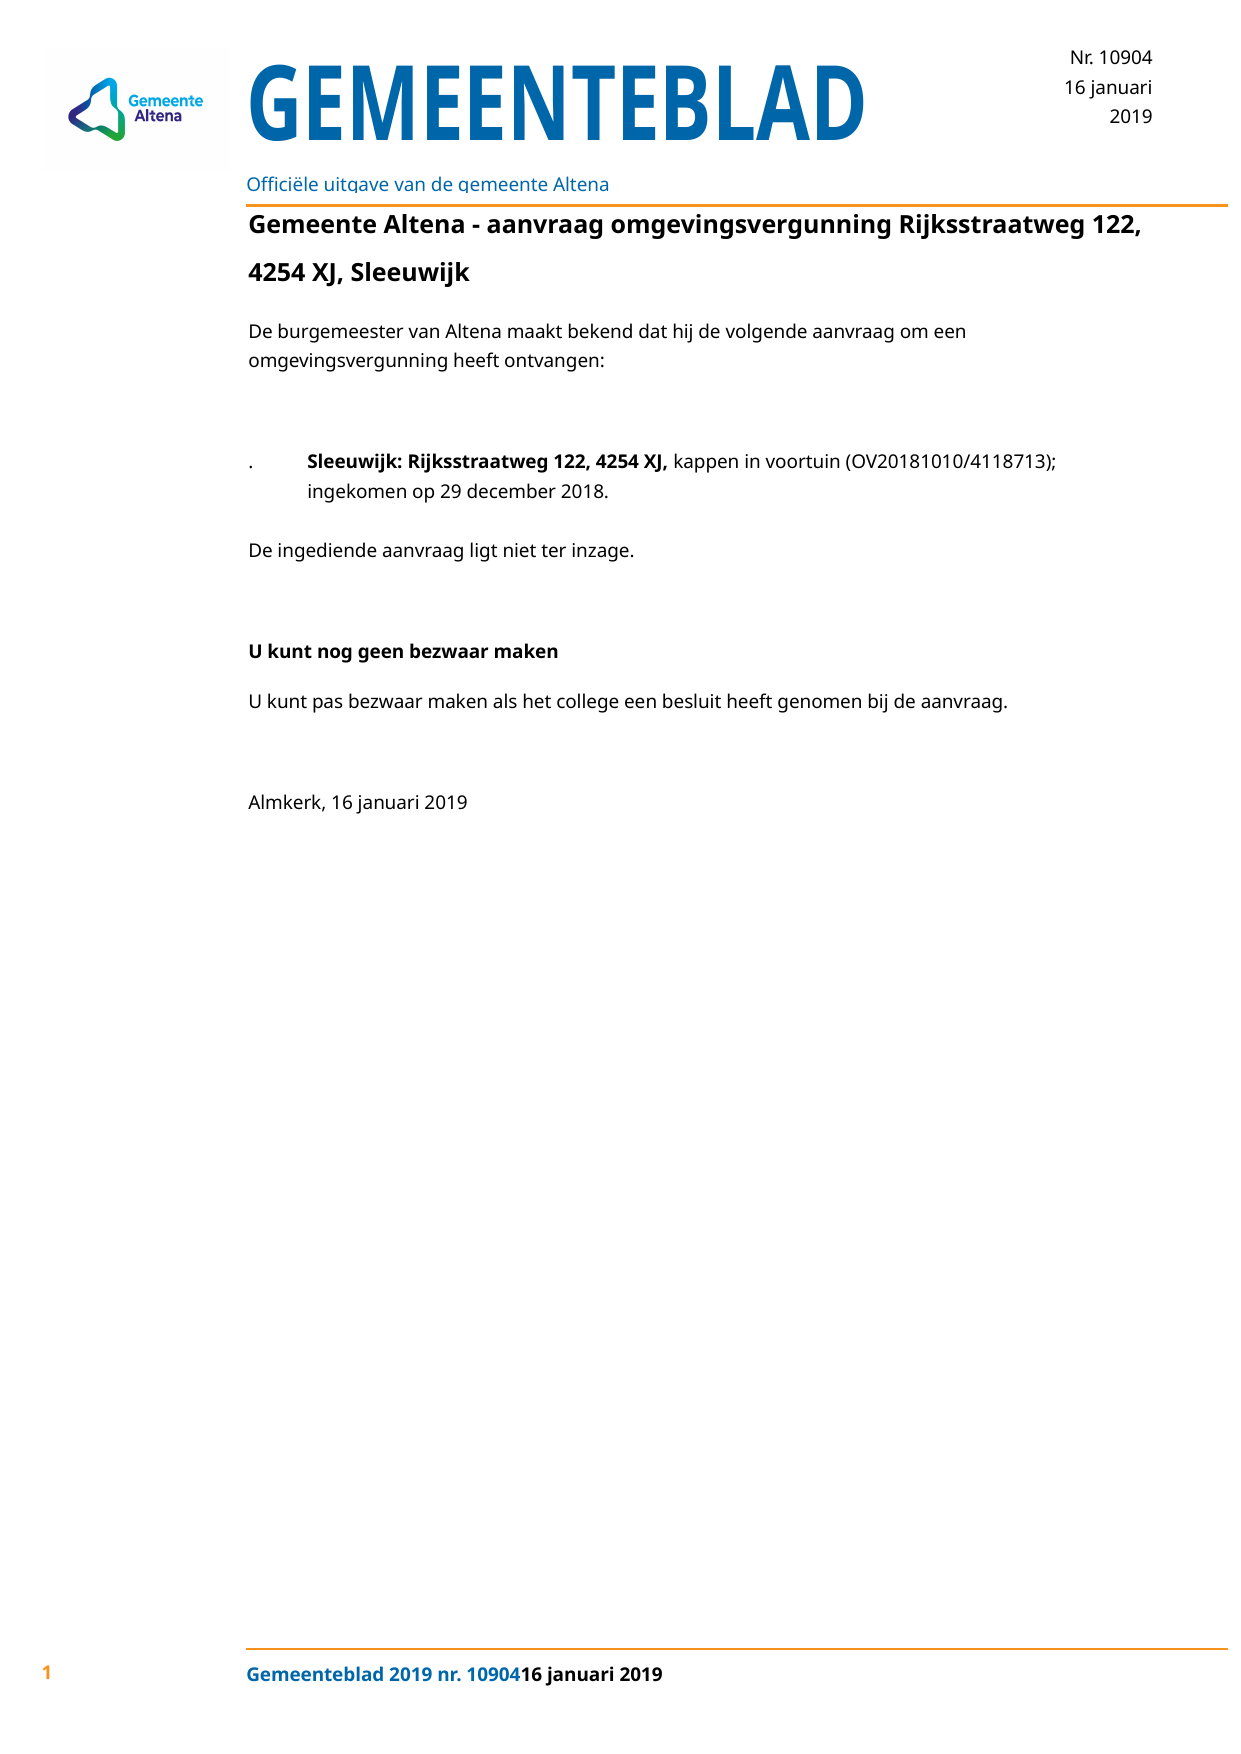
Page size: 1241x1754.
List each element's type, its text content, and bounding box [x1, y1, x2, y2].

text Gemeente Altena - aanvraag omgevingsvergunning Rijksstraatweg 122, 4254 XJ, Sleeuwijk [248, 207, 1152, 288]
list Sleeuwijk: Rijksstraatweg 122, 4254 XJ, kappen in voortuin (OV20181010/4118713); ingekomen op 29 december 2018. [248, 448, 1152, 504]
picture [41, 47, 231, 172]
text Almkerk, 16 januari 2019 [248, 789, 1152, 815]
text U kunt pas bezwaar maken als het college een besluit heeft genomen bij de aanvraag. [248, 688, 1152, 714]
text De ingediende aanvraag ligt niet ter inzage. [248, 537, 1152, 563]
text U kunt nog geen bezwaar maken [248, 638, 1152, 664]
text De burgemeester van Altena maakt bekend dat hij de volgende aanvraag om een omgevingsvergunning heeft ontvangen: [248, 318, 1152, 373]
